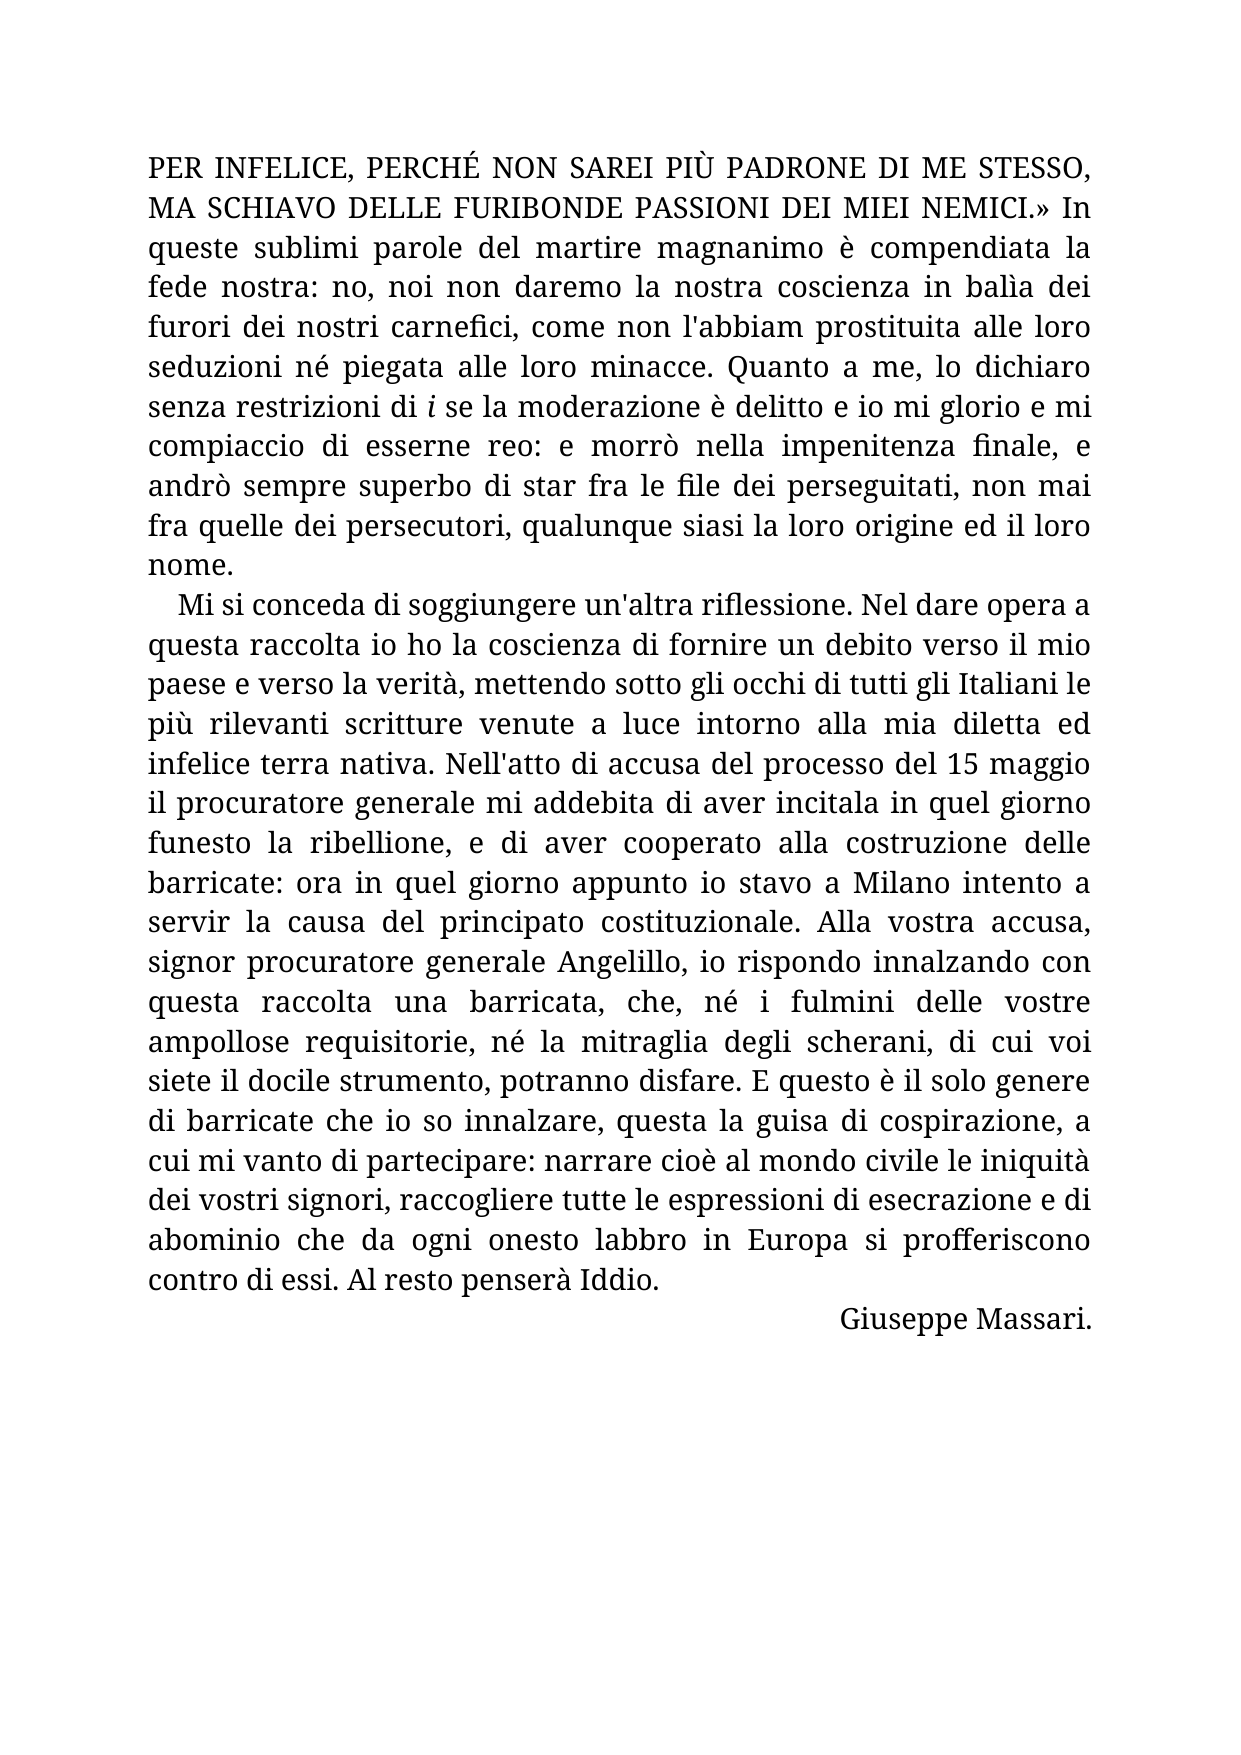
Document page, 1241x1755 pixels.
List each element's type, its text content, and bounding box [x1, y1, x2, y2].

text PER INFELICE, PERCHÉ NON SAREI PIÙ PADRONE DI ME STESSO, MA SCHIAVO DELLE FURIBONDE PASSIONI DEI MIEI NEMICI.» In queste sublimi parole del martire magnanimo è compendiata la fede nostra: no, noi non daremo la nostra coscienza in balìa dei furori dei nostri carnefici, come non l'abbiam prostituita alle loro seduzioni né piegata alle loro minacce. Quanto a me, lo dichiaro senza restrizioni di i se la moderazione è delitto e io mi glorio e mi compiaccio di esserne reo: e morrò nella impenitenza finale, e andrò sempre superbo di star fra le file dei perseguitati, non mai fra quelle dei persecutori, qualunque siasi la loro origine ed il loro nome. [148, 148, 1093, 584]
text Giuseppe Massari. [148, 1299, 1093, 1338]
text Mi si conceda di soggiungere un'altra riflessione. Nel dare opera a questa raccolta io ho la coscienza di fornire un debito verso il mio paese e verso la verità, mettendo sotto gli occhi di tutti gli Italiani le più rilevanti scritture venute a luce intorno alla mia diletta ed infelice terra nativa. Nell'atto di accusa del processo del 15 maggio il procuratore generale mi addebita di aver incitala in quel giorno funesto la ribellione, e di aver cooperato alla costruzione delle barricate: ora in quel giorno appunto io stavo a Milano intento a servir la causa del principato costituzionale. Alla vostra accusa, signor procuratore generale Angelillo, io rispondo innalzando con questa raccolta una barricata, che, né i fulmini delle vostre ampollose requisitorie, né la mitraglia degli scherani, di cui voi siete il docile strumento, potranno disfare. E questo è il solo genere di barricate che io so innalzare, questa la guisa di cospirazione, a cui mi vanto di partecipare: narrare cioè al mondo civile le iniquità dei vostri signori, raccogliere tutte le espressioni di esecrazione e di abominio che da ogni onesto labbro in Europa si profferiscono contro di essi. Al resto penserà Iddio. [148, 584, 1093, 1299]
